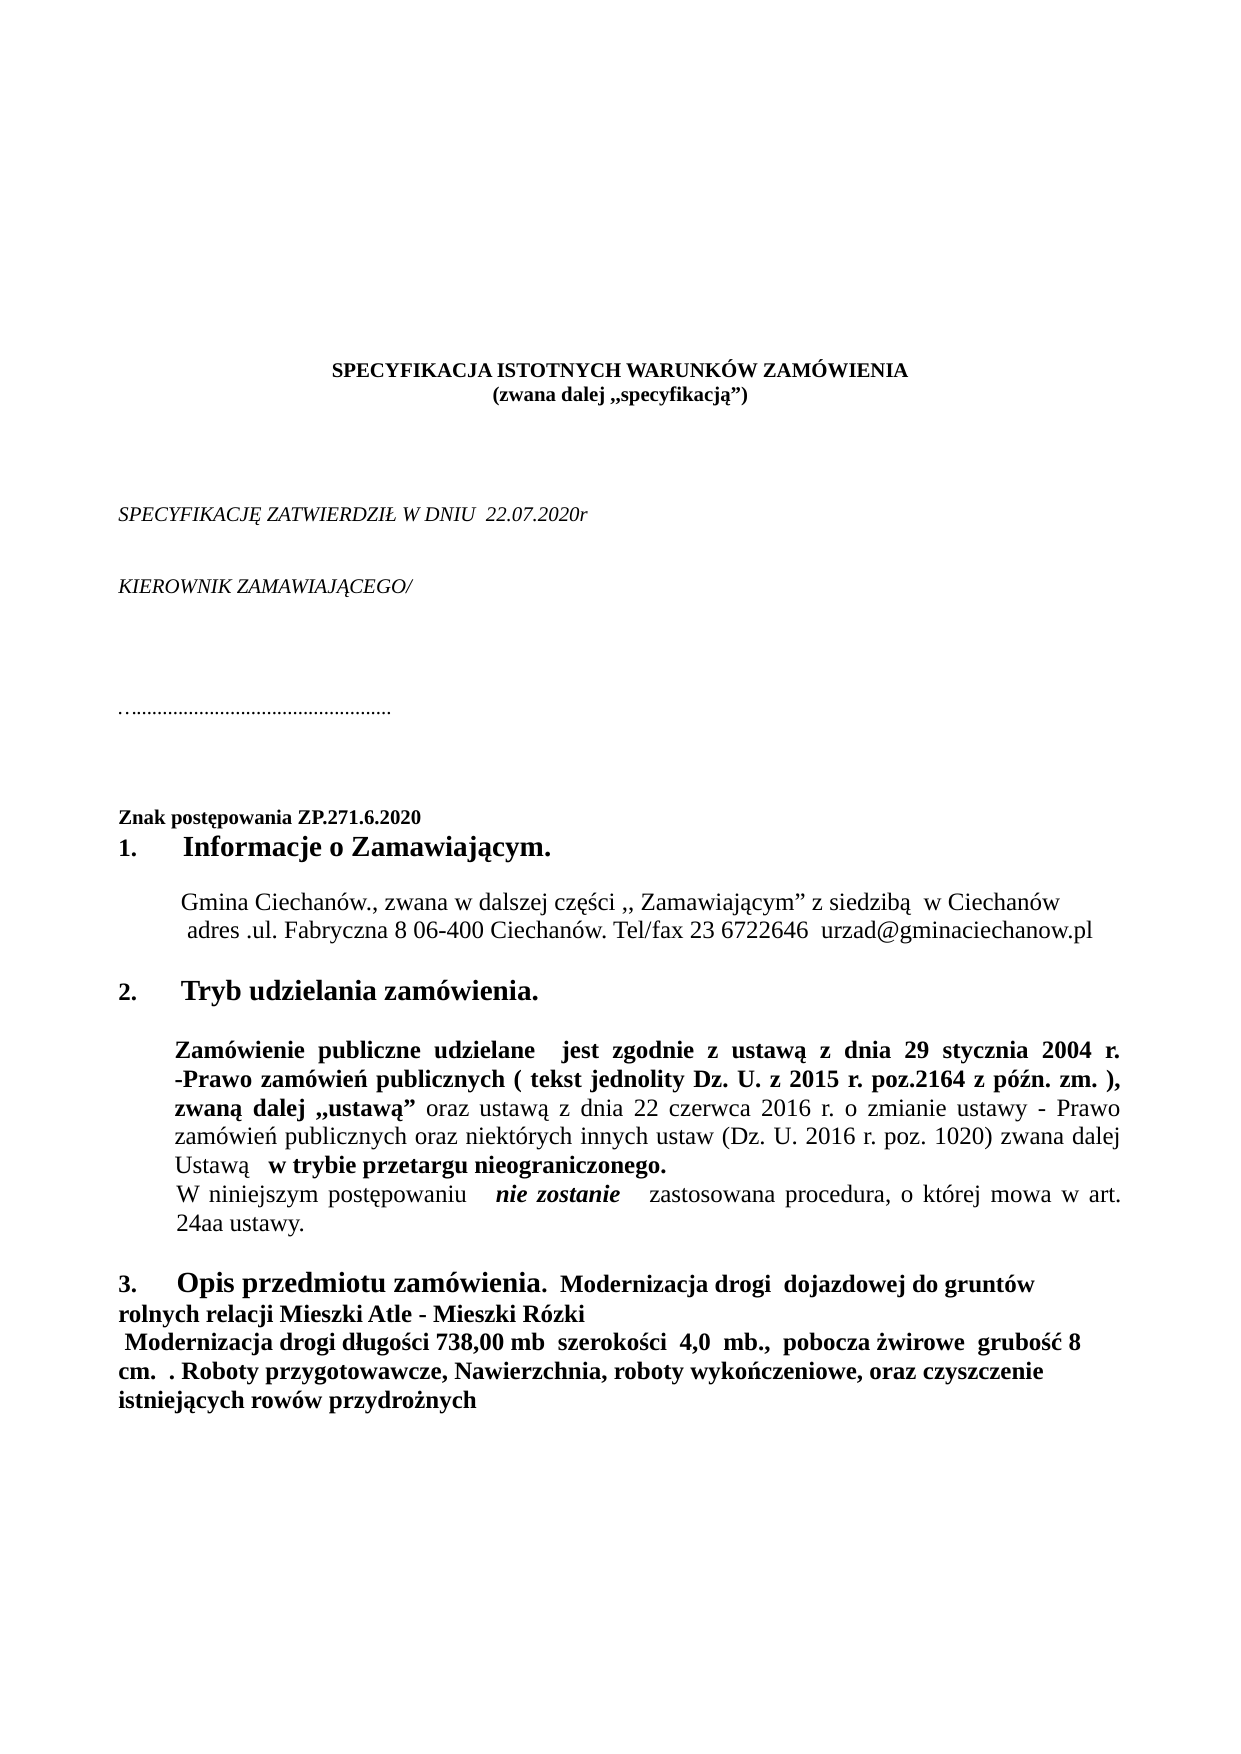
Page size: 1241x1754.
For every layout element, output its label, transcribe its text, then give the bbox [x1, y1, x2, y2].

text Znak postępowania ZP.271.6.2020 [118, 805, 1122, 829]
text SPECYFIKACJA ISTOTNYCH WARUNKÓW ZAMÓWIENIA [118, 358, 1122, 382]
text adres .ul. Fabryczna 8 06-400 Ciechanów. Tel/fax 23 6722646 urzad@gminaciechanow.pl [118, 915, 1122, 944]
text (zwana dalej ,,specyfikacją”) [118, 382, 1122, 406]
text …................................................. [118, 694, 1122, 719]
text Modernizacja drogi długości 738,00 mb szerokości 4,0 mb., pobocza żwirowe grubość 8 cm. . Roboty przygotowawcze, Nawierzchnia, roboty wykończeniowe, oraz czyszczenie istniejących rowów przydrożnych [118, 1327, 1122, 1414]
text Zamówienie publiczne udzielane jest zgodnie z ustawą z dnia 29 stycznia 2004 r. -Prawo zamówień publicznych ( tekst jednolity Dz. U. z 2015 r. poz.2164 z późn. zm. ), zwaną dalej ,,ustawą” oraz ustawą z dnia 22 czerwca 2016 r. o zmianie ustawy - Prawo zamówień publicznych oraz niektórych innych ustaw (Dz. U. 2016 r. poz. 1020) zwana dalej Ustawą w trybie przetargu nieograniczonego. [174, 1035, 1122, 1179]
text 3. Opis przedmiotu zamówienia. Modernizacja drogi dojazdowej do gruntów rolnych relacji Mieszki Atle - Mieszki Rózki [118, 1265, 1122, 1327]
text W niniejszym postępowaniu nie zostanie zastosowana procedura, o której mowa w art. 24aa ustawy. [176, 1179, 1122, 1236]
text Gmina Ciechanów., zwana w dalszej części ,, Zamawiającym” z siedzibą w Ciechanów [118, 887, 1122, 915]
text KIEROWNIK ZAMAWIAJĄCEGO/ [118, 574, 1122, 598]
text SPECYFIKACJĘ ZATWIERDZIŁ W DNIU 22.07.2020r [118, 502, 1122, 526]
text 1. Informacje o Zamawiającym. [118, 829, 1122, 862]
text 2. Tryb udzielania zamówienia. [118, 973, 1122, 1006]
